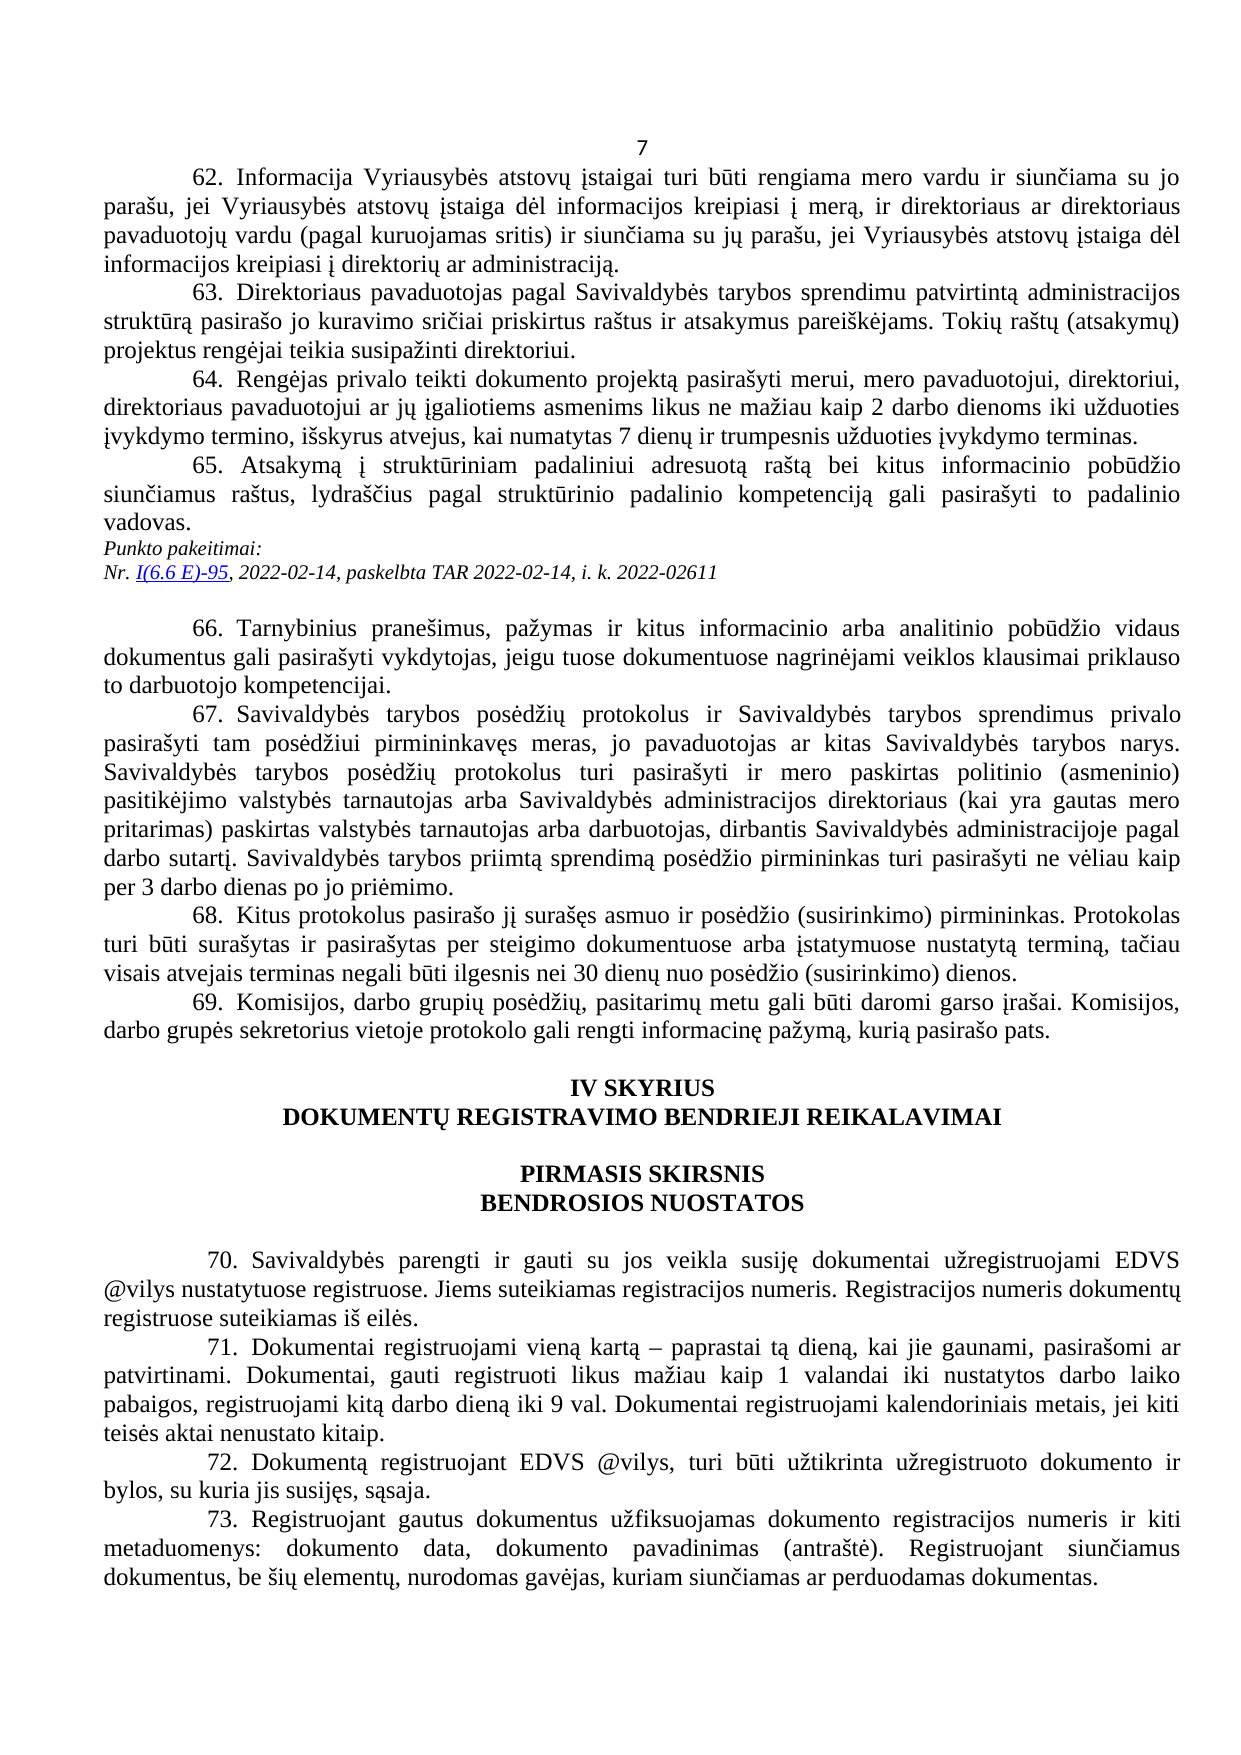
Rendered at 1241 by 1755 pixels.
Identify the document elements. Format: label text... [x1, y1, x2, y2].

text DOKUMENTŲ REGISTRAVIMO BENDRIEJI REIKALAVIMAI [103, 1102, 1181, 1131]
text PIRMASIS SKIRSNIS [103, 1159, 1181, 1188]
text Nr. I(6.6 E)-95, 2022-02-14, paskelbta TAR 2022-02-14, i. k. 2022-02611 [103, 560, 1181, 584]
text 73. Registruojant gautus dokumentus užfiksuojamas dokumento registracijos numeris ir kiti metaduomenys: dokumento data, dokumento pavadinimas (antraštė). Registruojant siunčiamus dokumentus, be šių elementų, nurodomas gavėjas, kuriam siunčiamas ar perduodamas dokumentas. [103, 1504, 1181, 1591]
text 68. Kitus protokolus pasirašo jį surašęs asmuo ir posėdžio (susirinkimo) pirmininkas. Protokolas turi būti surašytas ir pasirašytas per steigimo dokumentuose arba įstatymuose nustatytą terminą, tačiau visais atvejais terminas negali būti ilgesnis nei 30 dienų nuo posėdžio (susirinkimo) dienos. [103, 901, 1181, 987]
text 67. Savivaldybės tarybos posėdžių protokolus ir Savivaldybės tarybos sprendimus privalo pasirašyti tam posėdžiui pirmininkavęs meras, jo pavaduotojas ar kitas Savivaldybės tarybos narys. Savivaldybės tarybos posėdžių protokolus turi pasirašyti ir mero paskirtas politinio (asmeninio) pasitikėjimo valstybės tarnautojas arba Savivaldybės administracijos direktoriaus (kai yra gautas mero pritarimas) paskirtas valstybės tarnautojas arba darbuotojas, dirbantis Savivaldybės administracijoje pagal darbo sutartį. Savivaldybės tarybos priimtą sprendimą posėdžio pirmininkas turi pasirašyti ne vėliau kaip per 3 darbo dienas po jo priėmimo. [103, 699, 1181, 901]
text 69. Komisijos, darbo grupių posėdžių, pasitarimų metu gali būti daromi garso įrašai. Komisijos, darbo grupės sekretorius vietoje protokolo gali rengti informacinę pažymą, kurią pasirašo pats. [103, 987, 1181, 1044]
text 63. Direktoriaus pavaduotojas pagal Savivaldybės tarybos sprendimu patvirtintą administracijos struktūrą pasirašo jo kuravimo sričiai priskirtus raštus ir atsakymus pareiškėjams. Tokių raštų (atsakymų) projektus rengėjai teikia susipažinti direktoriui. [103, 277, 1181, 364]
text 65. Atsakymą į struktūriniam padaliniui adresuotą raštą bei kitus informacinio pobūdžio siunčiamus raštus, lydraščius pagal struktūrinio padalinio kompetenciją gali pasirašyti to padalinio vadovas. [103, 450, 1181, 536]
text 62. Informacija Vyriausybės atstovų įstaigai turi būti rengiama mero vardu ir siunčiama su jo parašu, jei Vyriausybės atstovų įstaiga dėl informacijos kreipiasi į merą, ir direktoriaus ar direktoriaus pavaduotojų vardu (pagal kuruojamas sritis) ir siunčiama su jų parašu, jei Vyriausybės atstovų įstaiga dėl informacijos kreipiasi į direktorių ar administraciją. [103, 162, 1181, 277]
text BENDROSIOS NUOSTATOS [103, 1188, 1181, 1217]
text 64. Rengėjas privalo teikti dokumento projektą pasirašyti merui, mero pavaduotojui, direktoriui, direktoriaus pavaduotojui ar jų įgaliotiems asmenims likus ne mažiau kaip 2 darbo dienoms iki užduoties įvykdymo termino, išskyrus atvejus, kai numatytas 7 dienų ir trumpesnis užduoties įvykdymo terminas. [103, 364, 1181, 450]
text 72. Dokumentą registruojant EDVS @vilys, turi būti užtikrinta užregistruoto dokumento ir bylos, su kuria jis susijęs, sąsaja. [103, 1447, 1181, 1504]
text 71. Dokumentai registruojami vieną kartą – paprastai tą dieną, kai jie gaunami, pasirašomi ar patvirtinami. Dokumentai, gauti registruoti likus mažiau kaip 1 valandai iki nustatytos darbo laiko pabaigos, registruojami kitą darbo dieną iki 9 val. Dokumentai registruojami kalendoriniais metais, jei kiti teisės aktai nenustato kitaip. [103, 1332, 1181, 1447]
text IV SKYRIUS [103, 1073, 1181, 1102]
text 70. Savivaldybės parengti ir gauti su jos veikla susiję dokumentai užregistruojami EDVS @vilys nustatytuose registruose. Jiems suteikiamas registracijos numeris. Registracijos numeris dokumentų registruose suteikiamas iš eilės. [103, 1246, 1181, 1332]
text 66. Tarnybinius pranešimus, pažymas ir kitus informacinio arba analitinio pobūdžio vidaus dokumentus gali pasirašyti vykdytojas, jeigu tuose dokumentuose nagrinėjami veiklos klausimai priklauso to darbuotojo kompetencijai. [103, 613, 1181, 699]
text Punkto pakeitimai: [103, 536, 1181, 560]
